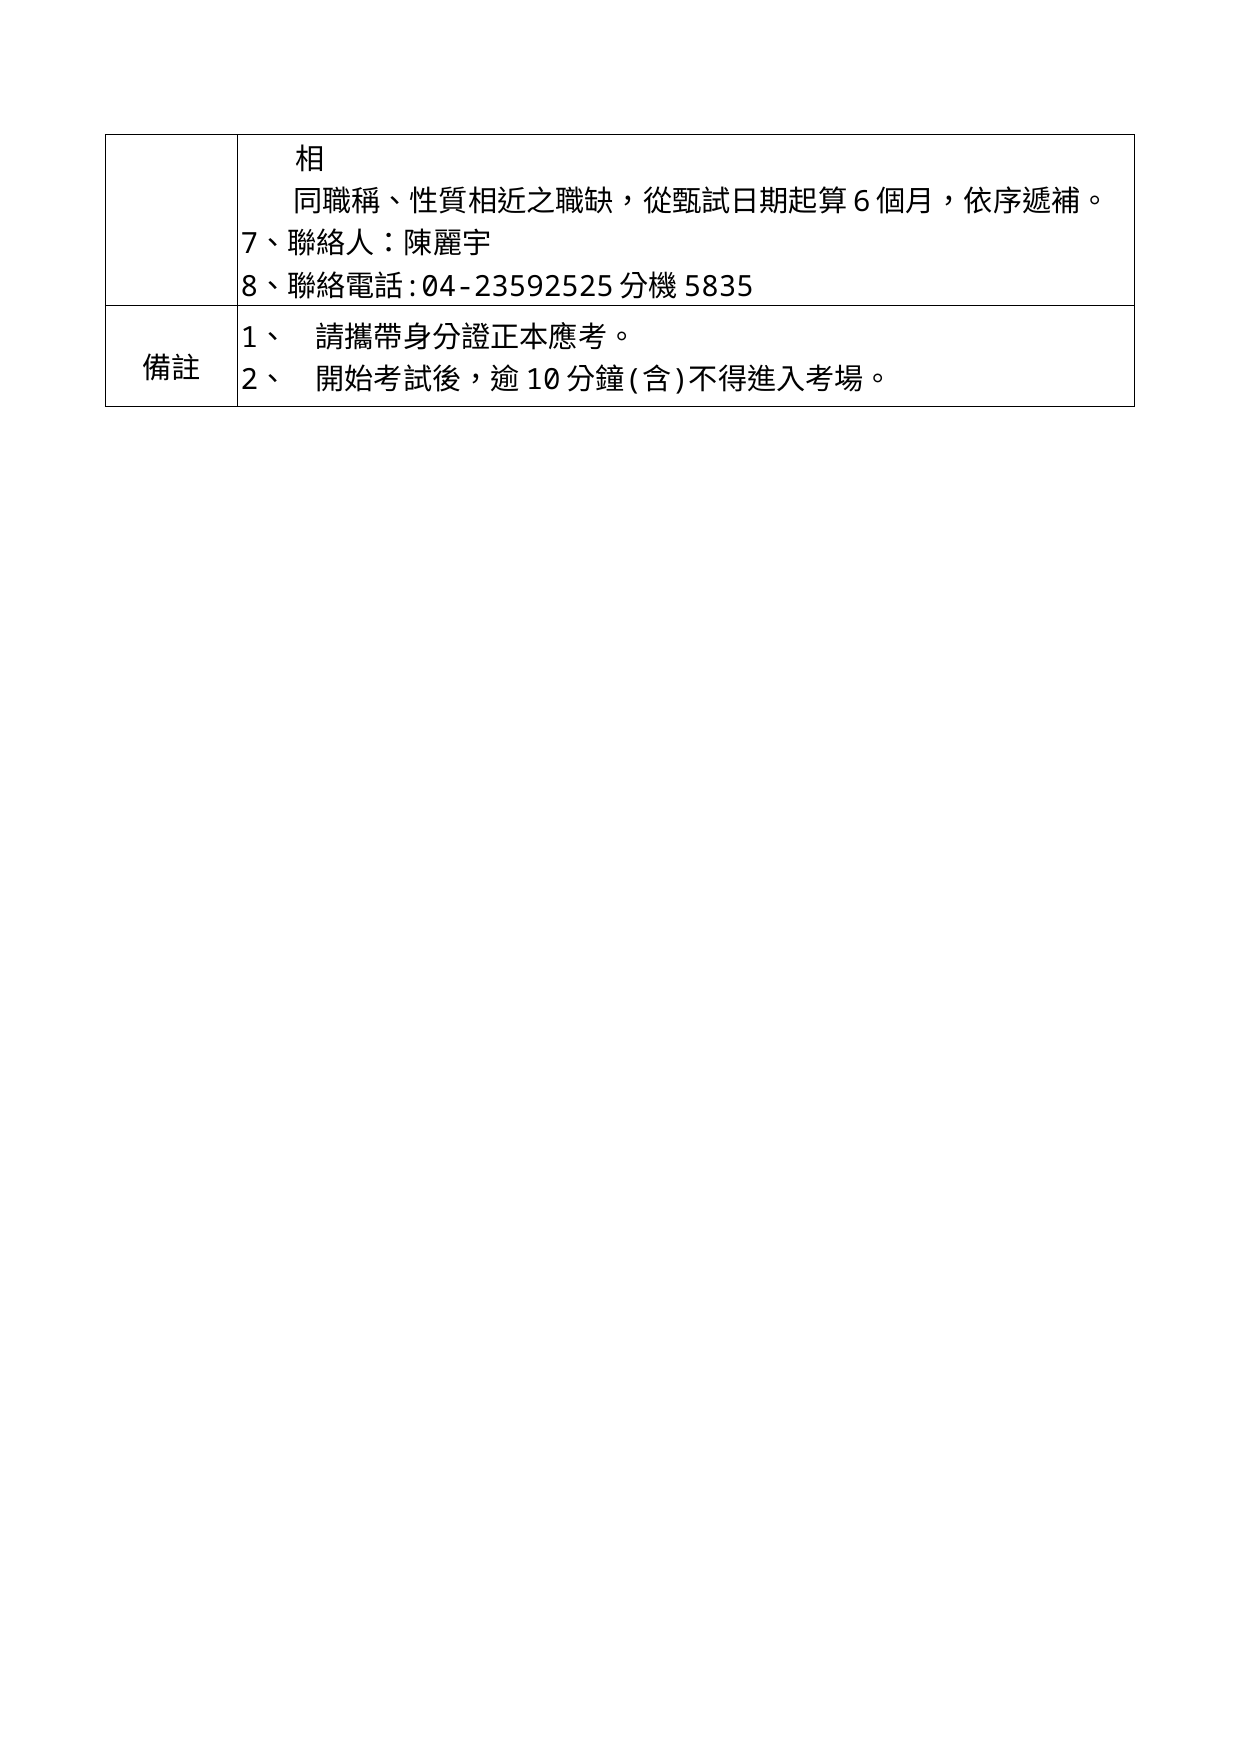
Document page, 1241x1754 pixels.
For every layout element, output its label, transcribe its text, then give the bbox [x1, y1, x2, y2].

table_cell 請攜帶身分證正本應考。 開始考試後，逾10分鐘(含)不得進入考場。 [238, 306, 1134, 406]
table_cell 相 同職稱、性質相近之職缺，從甄試日期起算6個月，依序遞補。 7、聯絡人：陳麗宇 8、聯絡電話:04-23592525分機5835 [238, 135, 1134, 305]
table_cell 備註 [106, 306, 237, 406]
table_cell [106, 135, 237, 305]
